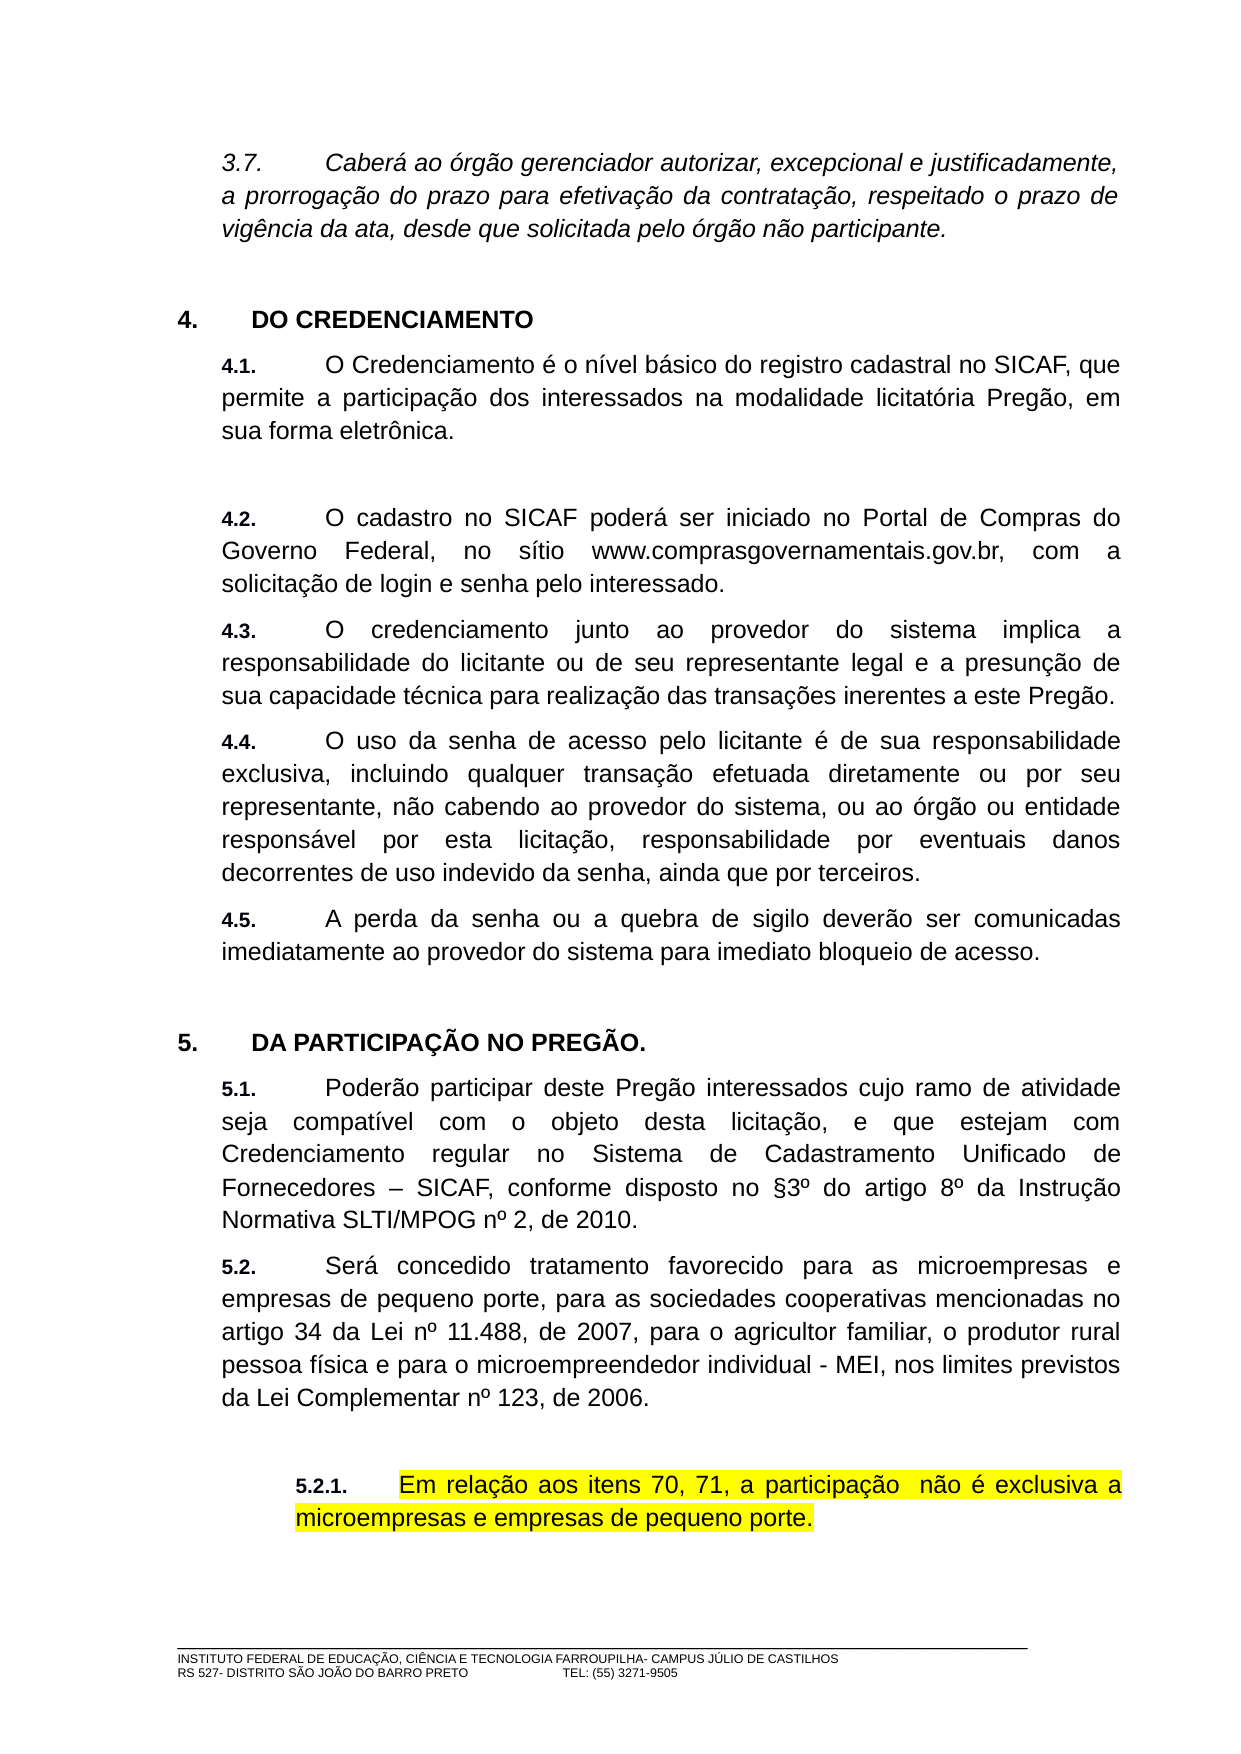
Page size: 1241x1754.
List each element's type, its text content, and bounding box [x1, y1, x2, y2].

list O credenciamento junto ao provedor do sistema implica a responsabilidade do licitante ou de seu representante legal e a presunção de sua capacidade técnica para realização das transações inerentes a este Pregão. [221, 615, 1122, 709]
list O uso da senha de acesso pelo licitante é de sua responsabilidade exclusiva, incluindo qualquer transação efetuada diretamente ou por seu representante, não cabendo ao provedor do sistema, ou ao órgão ou entidade responsável por esta licitação, responsabilidade por eventuais danos decorrentes de uso indevido da senha, ainda que por terceiros. [221, 726, 1122, 887]
list O cadastro no SICAF poderá ser iniciado no Portal de Compras do Governo Federal, no sítio www.comprasgovernamentais.gov.br, com a solicitação de login e senha pelo interessado. [221, 503, 1122, 598]
list Será concedido tratamento favorecido para as microempresas e empresas de pequeno porte, para as sociedades cooperativas mencionadas no artigo 34 da Lei nº 11.488, de 2007, para o agricultor familiar, o produtor rural pessoa física e para o microempreendedor individual - MEI, nos limites previstos da Lei Complementar nº 123, de 2006. [221, 1251, 1122, 1412]
list Em relação aos itens 70, 71, a participação não é exclusiva a microempresas e empresas de pequeno porte. [295, 1470, 1122, 1532]
list Poderão participar deste Pregão interessados cujo ramo de atividade seja compatível com o objeto desta licitação, e que estejam com Credenciamento regular no Sistema de Cadastramento Unificado de Fornecedores – SICAF, conforme disposto no §3º do artigo 8º da Instrução Normativa SLTI/MPOG nº 2, de 2010. [221, 1073, 1122, 1234]
list DA PARTICIPAÇÃO NO PREGÃO. [177, 1028, 1122, 1057]
list O Credenciamento é o nível básico do registro cadastral no SICAF, que permite a participação dos interessados na modalidade licitatória Pregão, em sua forma eletrônica. [221, 350, 1122, 445]
list Caberá ao órgão gerenciador autorizar, excepcional e justificadamente, a prorrogação do prazo para efetivação da contratação, respeitado o prazo de vigência da ata, desde que solicitada pelo órgão não participante. [221, 148, 1122, 242]
list A perda da senha ou a quebra de sigilo deverão ser comunicadas imediatamente ao provedor do sistema para imediato bloqueio de acesso. [221, 904, 1122, 966]
list DO CREDENCIAMENTO [177, 305, 1122, 333]
